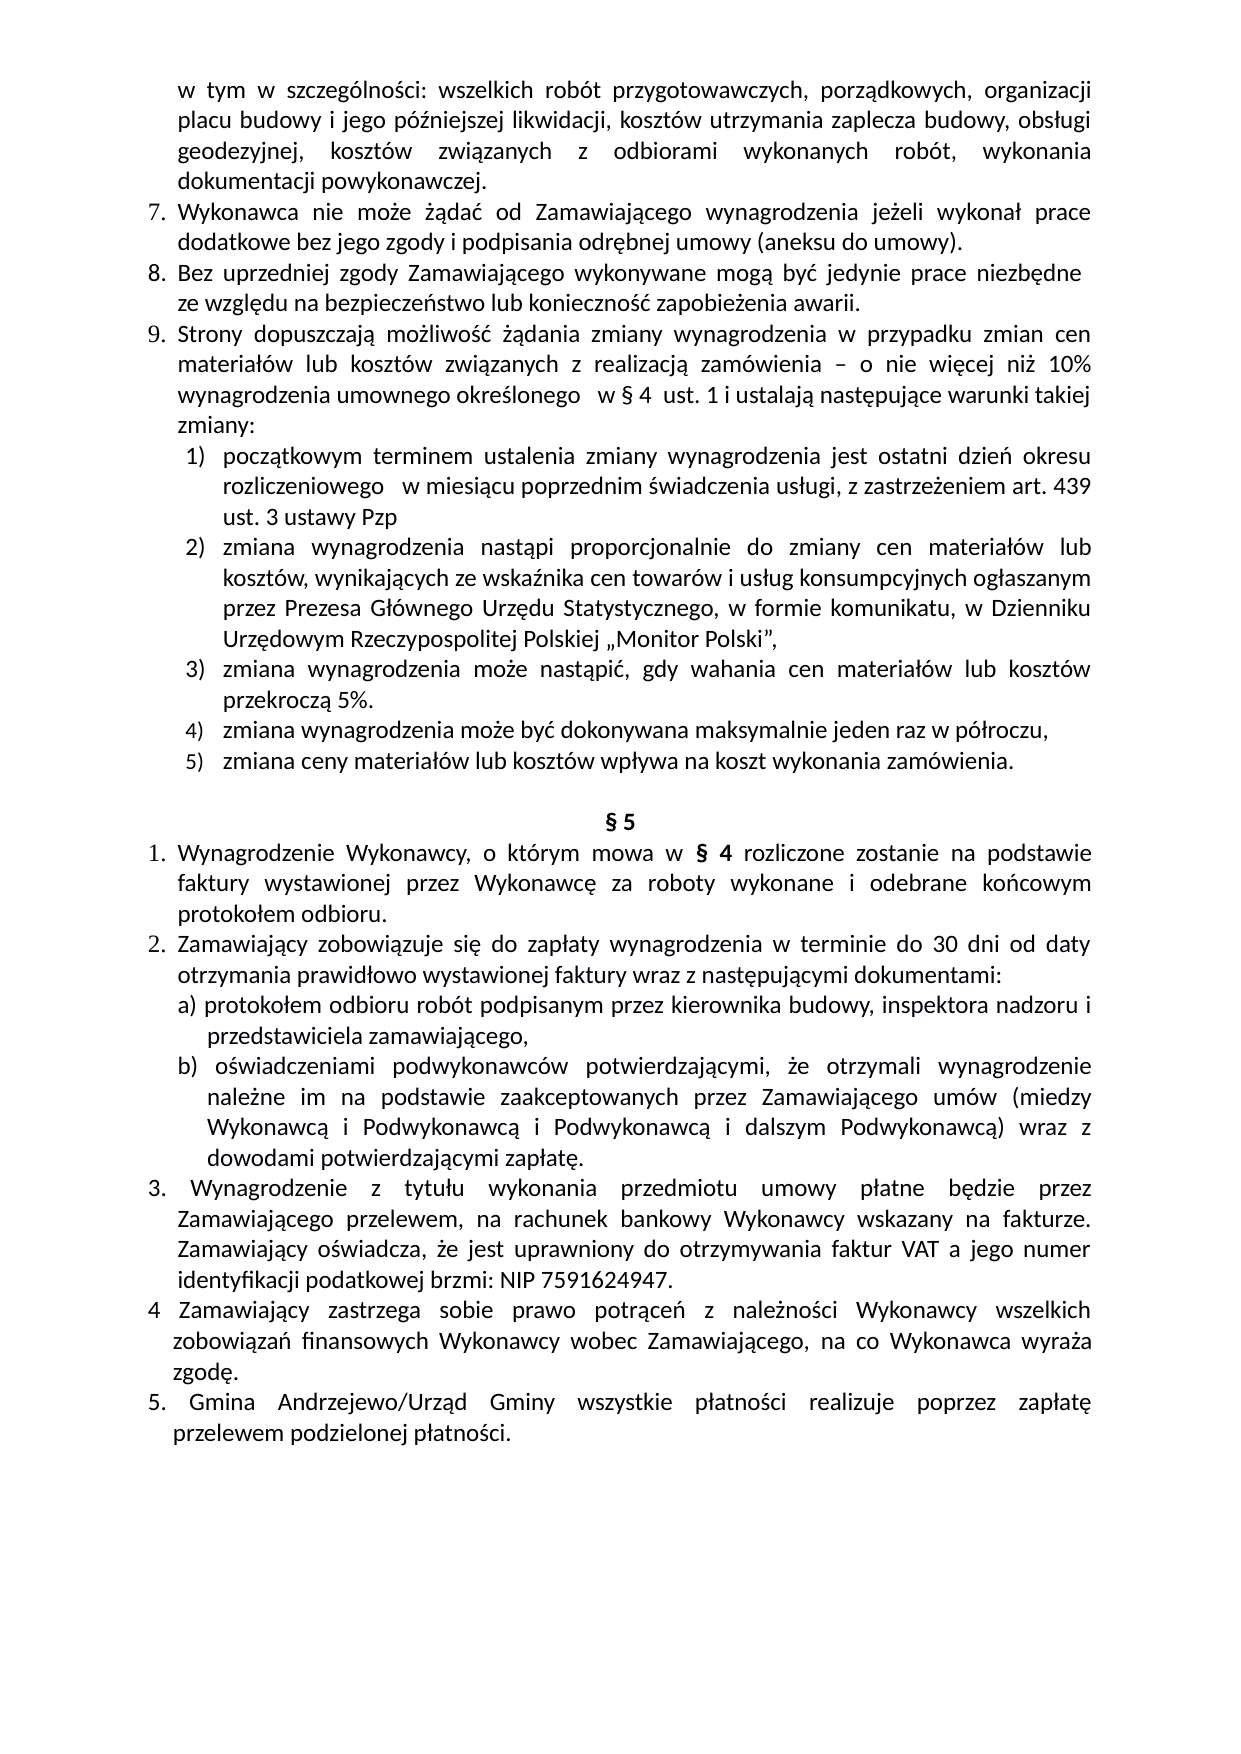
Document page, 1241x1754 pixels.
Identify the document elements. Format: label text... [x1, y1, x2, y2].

text 4 Zamawiający zastrzega sobie prawo potrąceń z należności Wykonawcy wszelkich zobowiązań finansowych Wykonawcy wobec Zamawiającego, na co Wykonawca wyraża zgodę. [148, 1294, 1092, 1386]
text a) protokołem odbioru robót podpisanym przez kierownika budowy, inspektora nadzoru i przedstawiciela zamawiającego, [177, 989, 1092, 1050]
text § 5 [148, 806, 1092, 837]
list zmiana wynagrodzenia może być dokonywana maksymalnie jeden raz w półroczu, [185, 715, 1092, 745]
list Wykonawca nie może żądać od Zamawiającego wynagrodzenia jeżeli wykonał prace dodatkowe bez jego zgody i podpisania odrębnej umowy (aneksu do umowy). [148, 196, 1092, 257]
text b) oświadczeniami podwykonawców potwierdzającymi, że otrzymali wynagrodzenie należne im na podstawie zaakceptowanych przez Zamawiającego umów (miedzy Wykonawcą i Podwykonawcą i Podwykonawcą i dalszym Podwykonawcą) wraz z dowodami potwierdzającymi zapłatę. [177, 1050, 1092, 1172]
list zmiana ceny materiałów lub kosztów wpływa na koszt wykonania zamówienia. [185, 745, 1092, 776]
list Zamawiający zobowiązuje się do zapłaty wynagrodzenia w terminie do 30 dni od daty otrzymania prawidłowo wystawionej faktury wraz z następującymi dokumentami: [148, 928, 1092, 989]
list w tym w szczególności: wszelkich robót przygotowawczych, porządkowych, organizacji placu budowy i jego późniejszej likwidacji, kosztów utrzymania zaplecza budowy, obsługi geodezyjnej, kosztów związanych z odbiorami wykonanych robót, wykonania dokumentacji powykonawczej. [148, 74, 1092, 196]
text 5. Gmina Andrzejewo/Urząd Gminy wszystkie płatności realizuje poprzez zapłatę przelewem podzielonej płatności. [148, 1386, 1092, 1447]
list Wynagrodzenie Wykonawcy, o którym mowa w § 4 rozliczone zostanie na podstawie faktury wystawionej przez Wykonawcę za roboty wykonane i odebrane końcowym protokołem odbioru. [148, 837, 1092, 928]
list zmiana wynagrodzenia może nastąpić, gdy wahania cen materiałów lub kosztów przekroczą 5%. [185, 654, 1092, 715]
text 3. Wynagrodzenie z tytułu wykonania przedmiotu umowy płatne będzie przez Zamawiającego przelewem, na rachunek bankowy Wykonawcy wskazany na fakturze. Zamawiający oświadcza, że jest uprawniony do otrzymywania faktur VAT a jego numer identyfikacji podatkowej brzmi: NIP 7591624947. [148, 1172, 1092, 1294]
list zmiana wynagrodzenia nastąpi proporcjonalnie do zmiany cen materiałów lub kosztów, wynikających ze wskaźnika cen towarów i usług konsumpcyjnych ogłaszanym przez Prezesa Głównego Urzędu Statystycznego, w formie komunikatu, w Dzienniku Urzędowym Rzeczypospolitej Polskiej „Monitor Polski”, [185, 532, 1092, 654]
list Bez uprzedniej zgody Zamawiającego wykonywane mogą być jedynie prace niezbędne ze względu na bezpieczeństwo lub konieczność zapobieżenia awarii. [148, 257, 1092, 318]
list Strony dopuszczają możliwość żądania zmiany wynagrodzenia w przypadku zmian cen materiałów lub kosztów związanych z realizacją zamówienia – o nie więcej niż 10% wynagrodzenia umownego określonego w § 4 ust. 1 i ustalają następujące warunki takiej zmiany: [148, 318, 1092, 440]
list początkowym terminem ustalenia zmiany wynagrodzenia jest ostatni dzień okresu rozliczeniowego w miesiącu poprzednim świadczenia usługi, z zastrzeżeniem art. 439 ust. 3 ustawy Pzp [185, 440, 1092, 532]
